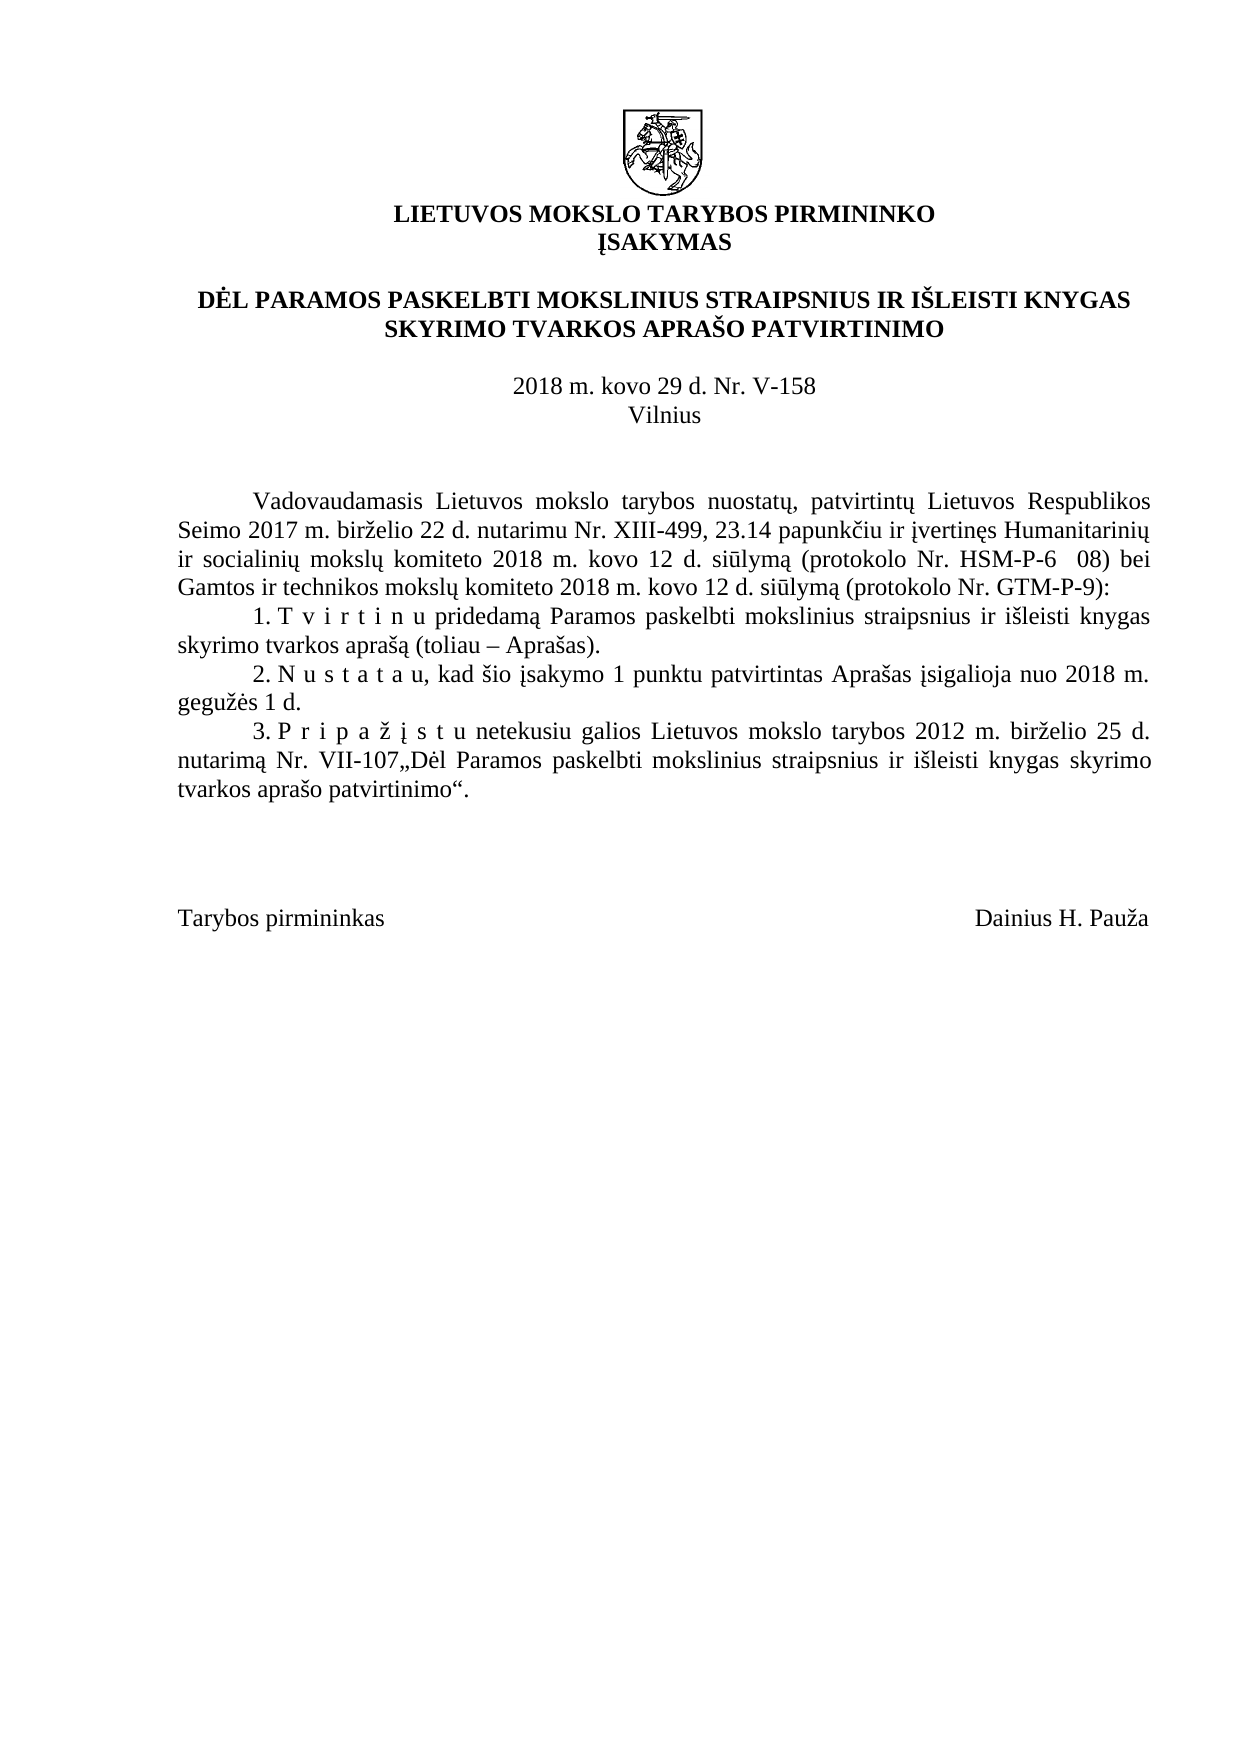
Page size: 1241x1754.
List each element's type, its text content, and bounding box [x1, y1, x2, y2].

text Tarybos pirmininkas Dainius H. Pauža [177, 903, 1152, 932]
text 3. P r i p a ž į s t u netekusiu galios Lietuvos mokslo tarybos 2012 m. birželio 25 d. nutarimą Nr. VII-107„Dėl Paramos paskelbti mokslinius straipsnius ir išleisti knygas skyrimo tvarkos aprašo patvirtinimo“. [177, 716, 1152, 802]
text Vadovaudamasis Lietuvos mokslo tarybos nuostatų, patvirtintų Lietuvos Respublikos Seimo 2017 m. birželio 22 d. nutarimu Nr. XIII-499, 23.14 papunkčiu ir įvertinęs Humanitarinių ir socialinių mokslų komiteto 2018 m. kovo 12 d. siūlymą (protokolo Nr. HSM-P-6 08) bei Gamtos ir technikos mokslų komiteto 2018 m. kovo 12 d. siūlymą (protokolo Nr. GTM-P-9): [177, 486, 1152, 601]
text LIETUVOS MOKSLO TARYBOS PIRMININKO [177, 199, 1152, 227]
text DĖL PARAMOS PASKELBTI MOKSLINIUS STRAIPSNIUS IR IŠLEISTI KNYGAS SKYRIMO TVARKOS APRAŠO PATVIRTINIMO [177, 285, 1152, 342]
text 2. N u s t a t a u, kad šio įsakymo 1 punktu patvirtintas Aprašas įsigalioja nuo 2018 m. gegužės 1 d. [177, 659, 1152, 716]
text ĮSAKYMAS [177, 227, 1152, 256]
text 2018 m. kovo 29 d. Nr. V-158 [177, 371, 1152, 400]
text 1. T v i r t i n u pridedamą Paramos paskelbti mokslinius straipsnius ir išleisti knygas skyrimo tvarkos aprašą (toliau – Aprašas). [177, 601, 1152, 659]
text Vilnius [177, 400, 1152, 429]
